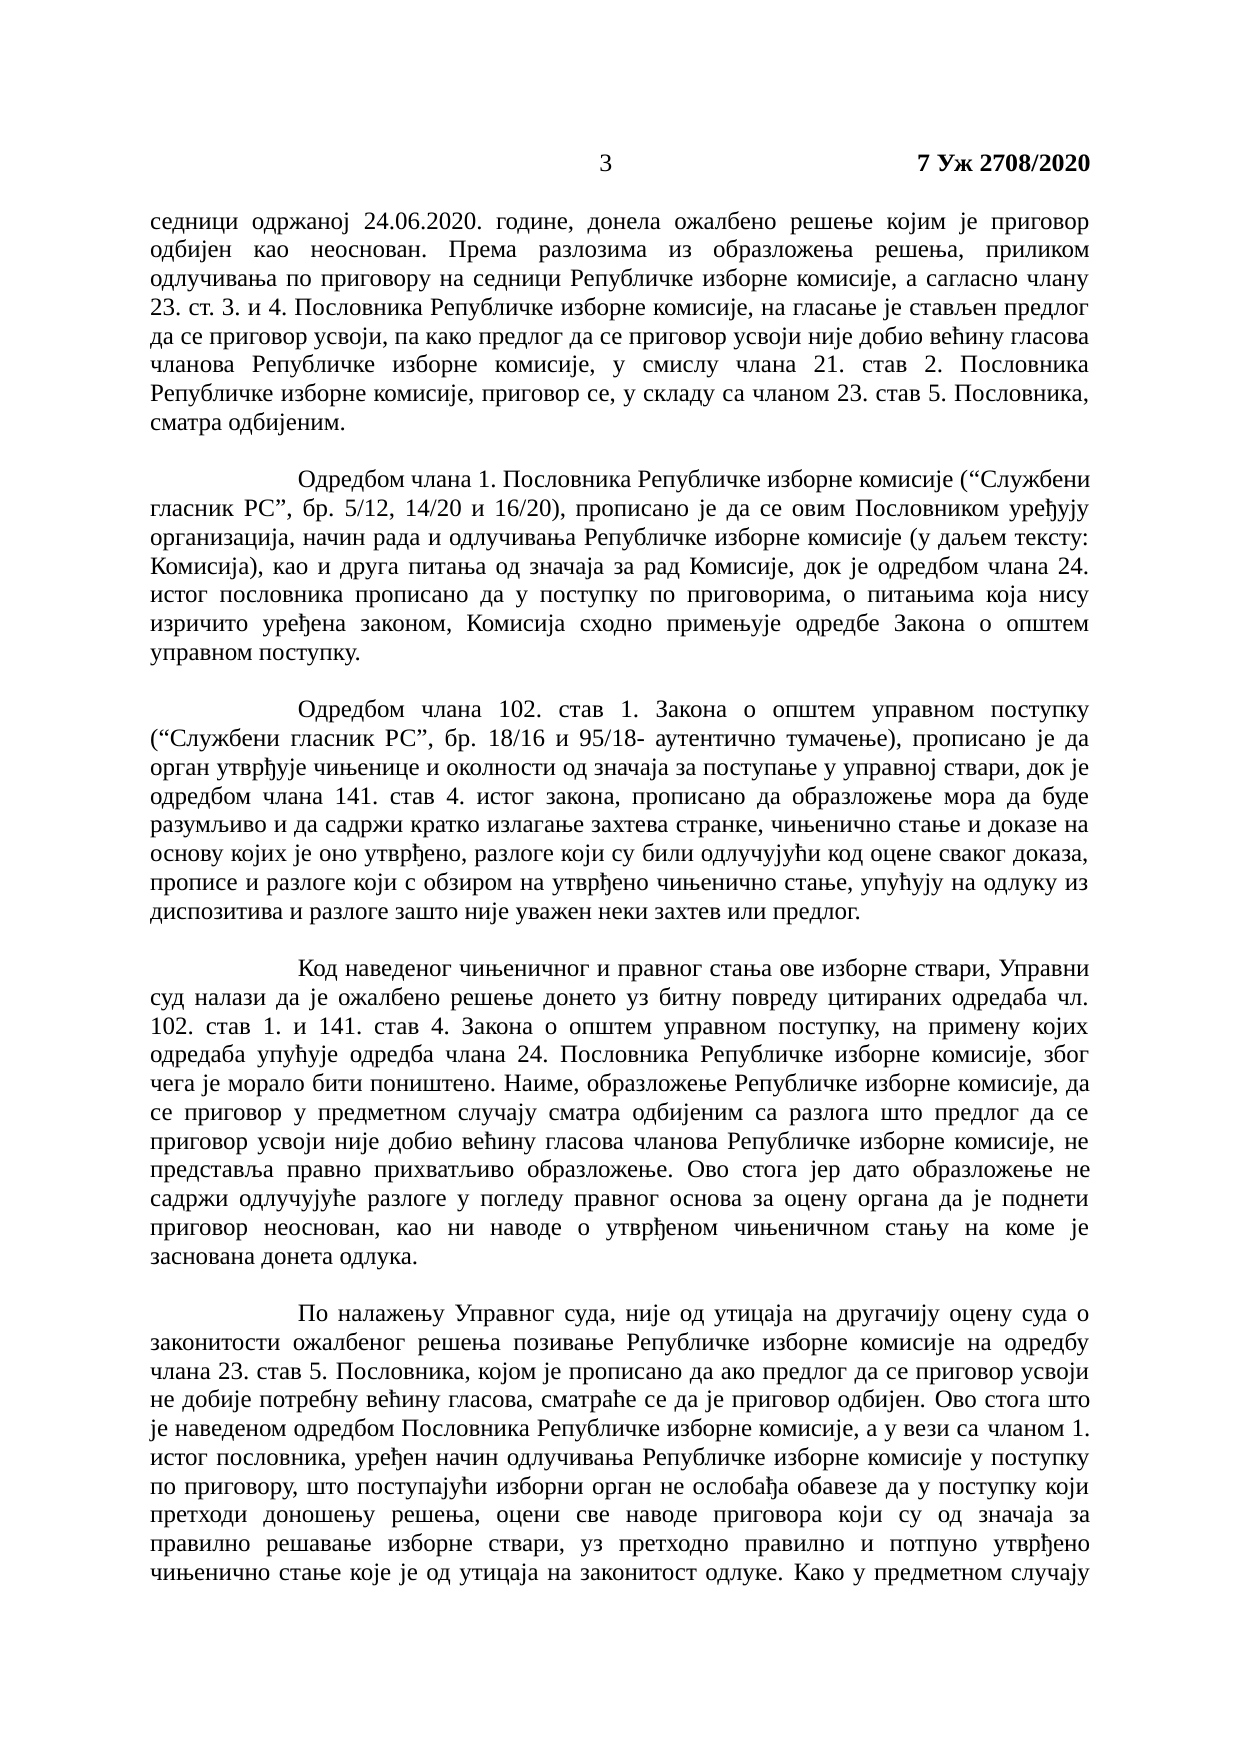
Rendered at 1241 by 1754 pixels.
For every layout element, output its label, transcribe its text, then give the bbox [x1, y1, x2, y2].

text Одредбом члана 1. Пословника Републичке изборне комисије (“Службени гласник РС”, бр. 5/12, 14/20 и 16/20), прописано је да се овим Пословником уређују организација, начин рада и одлучивања Републичке изборне комисије (у даљем тексту: Комисија), као и друга питања од значаја за рад Комисије, док је одредбом члана 24. истог пословника прописано да у поступку по приговорима, о питањима која нису изричито уређена законом, Комисија сходно примењује одредбе Закона о општем управном поступку. [150, 464, 1090, 666]
text Код наведеног чињеничног и правног стања ове изборне ствари, Управни суд налази да је ожалбено решење донето уз битну повреду цитираних одредаба чл. 102. став 1. и 141. став 4. Закона о општем управном поступку, на примену којих одредаба упућује одредба члана 24. Пословника Републичке изборне комисије, због чега је морало бити поништено. Наиме, образложење Републичке изборне комисије, да се приговор у предметном случају сматра одбијеним са разлога што предлог да се приговор усвоји није добио већину гласова чланова Републичке изборне комисије, не представља правно прихватљиво образложење. Ово стога јер дато образложење не садржи одлучујуће разлоге у погледу правног основа за оцену органа да је поднети приговор неоснован, као ни наводе о утврђеном чињеничном стању на коме је заснована донета одлука. [150, 953, 1090, 1269]
text седници одржаној 24.06.2020. године, донела ожалбено решење којим је приговор одбијен као неоснован. Према разлозима из образложења решења, приликом одлучивања по приговору на седници Републичке изборне комисије, а сагласно члану 23. ст. 3. и 4. Пословника Републичке изборне комисије, на гласање је стављен предлог да се приговор усвоји, па како предлог да се приговор усвоји није добио већину гласова чланова Републичке изборне комисије, у смислу члана 21. став 2. Пословника Републичке изборне комисије, приговор се, у складу са чланом 23. став 5. Пословника, сматра одбијеним. [150, 206, 1090, 436]
text Одредбом члана 102. став 1. Закона о општем управном поступку (“Службени гласник РС”, бр. 18/16 и 95/18- аутентично тумачење), прописано је да орган утврђује чињенице и околности од значаја за поступање у управној ствари, док је одредбом члана 141. став 4. истог закона, прописано да образложење мора да буде разумљиво и да садржи кратко излагање захтева странке, чињенично стање и доказе на основу којих је оно утврђено, разлоге који су били одлучујући код оцене сваког доказа, прописе и разлоге који с обзиром на утврђено чињенично стање, упућују на одлуку из диспозитива и разлоге зашто није уважен неки захтев или предлог. [150, 694, 1090, 924]
text По налажењу Управног суда, није од утицаја на другачију оцену суда о законитости ожалбеног решења позивање Републичке изборне комисије на одредбу члана 23. став 5. Пословника, којом је прописано да ако предлог да се приговор усвоји не добије потребну већину гласова, сматраће се да је приговор одбијен. Ово стога што је наведеном одредбом Пословника Републичке изборне комисије, а у вези са чланом 1. истог пословника, уређен начин одлучивања Републичке изборне комисије у поступку по приговору, што поступајући изборни орган не ослобађа обавезе да у поступку који претходи доношењу решења, оцени све наводе приговора који су од значаја за правилно решавање изборне ствари, уз претходно правилно и потпуно утврђено чињенично стање које је од утицаја на законитост одлуке. Како у предметном случају [150, 1298, 1090, 1586]
